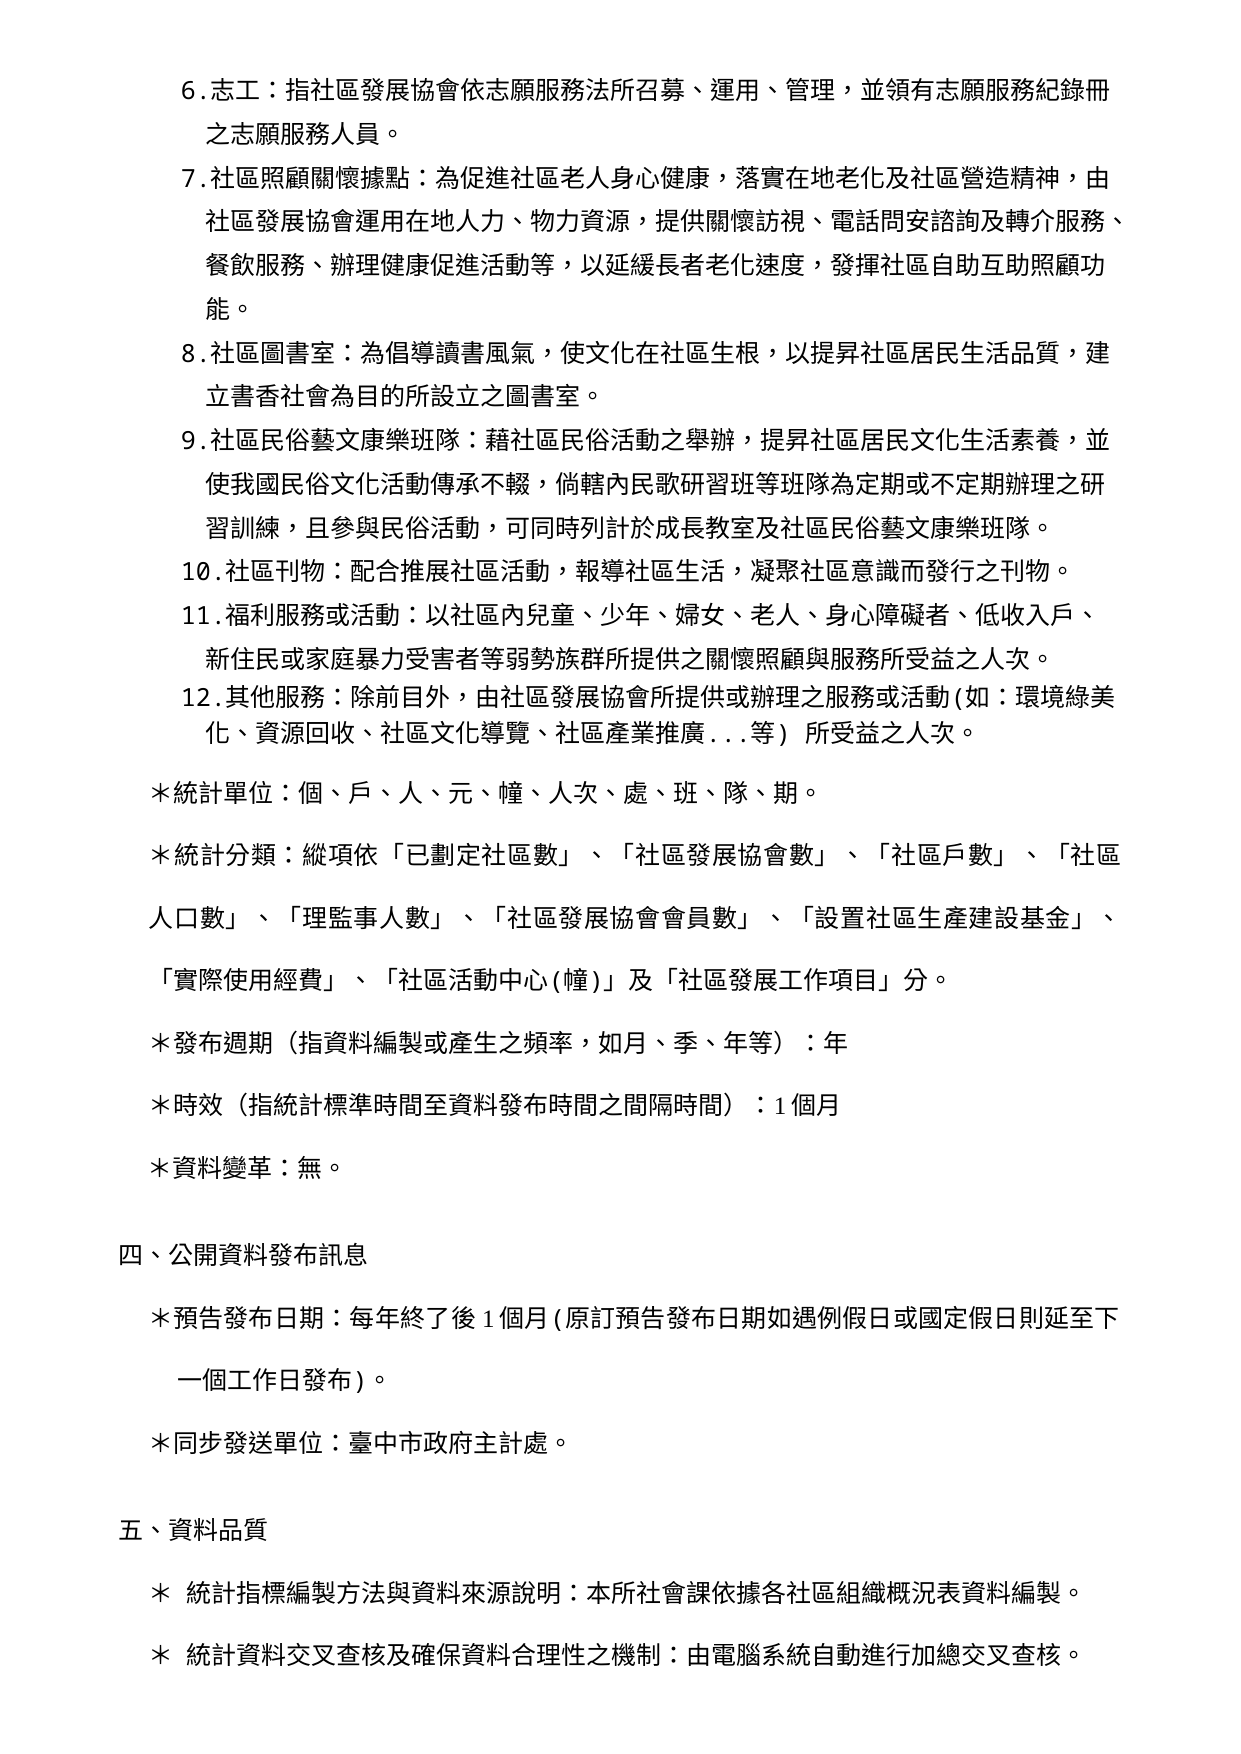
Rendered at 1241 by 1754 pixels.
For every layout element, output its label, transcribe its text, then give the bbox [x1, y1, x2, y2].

text 五、資料品質 [118, 1487, 1122, 1549]
list 統計資料交叉查核及確保資料合理性之機制：由電腦系統自動進行加總交叉查核。 [149, 1612, 1122, 1674]
text 6.志工：指社區發展協會依志願服務法所召募、運用、管理，並領有志願服務紀錄冊之志願服務人員。 [181, 64, 1122, 152]
text ＊發布週期（指資料編製或產生之頻率，如月、季、年等）：年 [149, 999, 1122, 1062]
text 11.福利服務或活動：以社區內兒童、少年、婦女、老人、身心障礙者、低收入戶、新住民或家庭暴力受害者等弱勢族群所提供之關懷照顧與服務所受益之人次。 [181, 589, 1122, 677]
text ＊統計分類：縱項依「已劃定社區數」、「社區發展協會數」、「社區戶數」、「社區人口數」、「理監事人數」、「社區發展協會會員數」、「設置社區生產建設基金」、「實際使用經費」、「社區活動中心(幢)」及「社區發展工作項目」分。 [149, 812, 1122, 999]
text ＊統計單位：個、戶、人、元、幢、人次、處、班、隊、期。 [149, 749, 1122, 812]
text 7.社區照顧關懷據點：為促進社區老人身心健康，落實在地老化及社區營造精神，由社區發展協會運用在地人力、物力資源，提供關懷訪視、電話問安諮詢及轉介服務、餐飲服務、辦理健康促進活動等，以延緩長者老化速度，發揮社區自助互助照顧功能。 [181, 152, 1122, 327]
list 統計指標編製方法與資料來源說明：本所社會課依據各社區組織概況表資料編製。 [149, 1549, 1122, 1612]
text ＊時效（指統計標準時間至資料發布時間之間隔時間）：1個月 [149, 1062, 1122, 1124]
text ＊預告發布日期：每年終了後1個月(原訂預告發布日期如遇例假日或國定假日則延至下一個工作日發布)。 [148, 1274, 1122, 1399]
text 12.其他服務：除前目外，由社區發展協會所提供或辦理之服務或活動(如：環境綠美化、資源回收、社區文化導覽、社區產業推廣...等) 所受益之人次。 [181, 677, 1122, 749]
text 9.社區民俗藝文康樂班隊：藉社區民俗活動之舉辦，提昇社區居民文化生活素養，並使我國民俗文化活動傳承不輟，倘轄內民歌研習班等班隊為定期或不定期辦理之研習訓練，且參與民俗活動，可同時列計於成長教室及社區民俗藝文康樂班隊。 [181, 414, 1122, 546]
text 10.社區刊物：配合推展社區活動，報導社區生活，凝聚社區意識而發行之刊物。 [181, 546, 1122, 589]
text 四、公開資料發布訊息 [118, 1212, 1122, 1274]
text ＊同步發送單位：臺中市政府主計處。 [149, 1399, 1122, 1462]
text ＊資料變革：無。 [118, 1124, 1122, 1187]
text 8.社區圖書室：為倡導讀書風氣，使文化在社區生根，以提昇社區居民生活品質，建立書香社會為目的所設立之圖書室。 [181, 327, 1122, 414]
